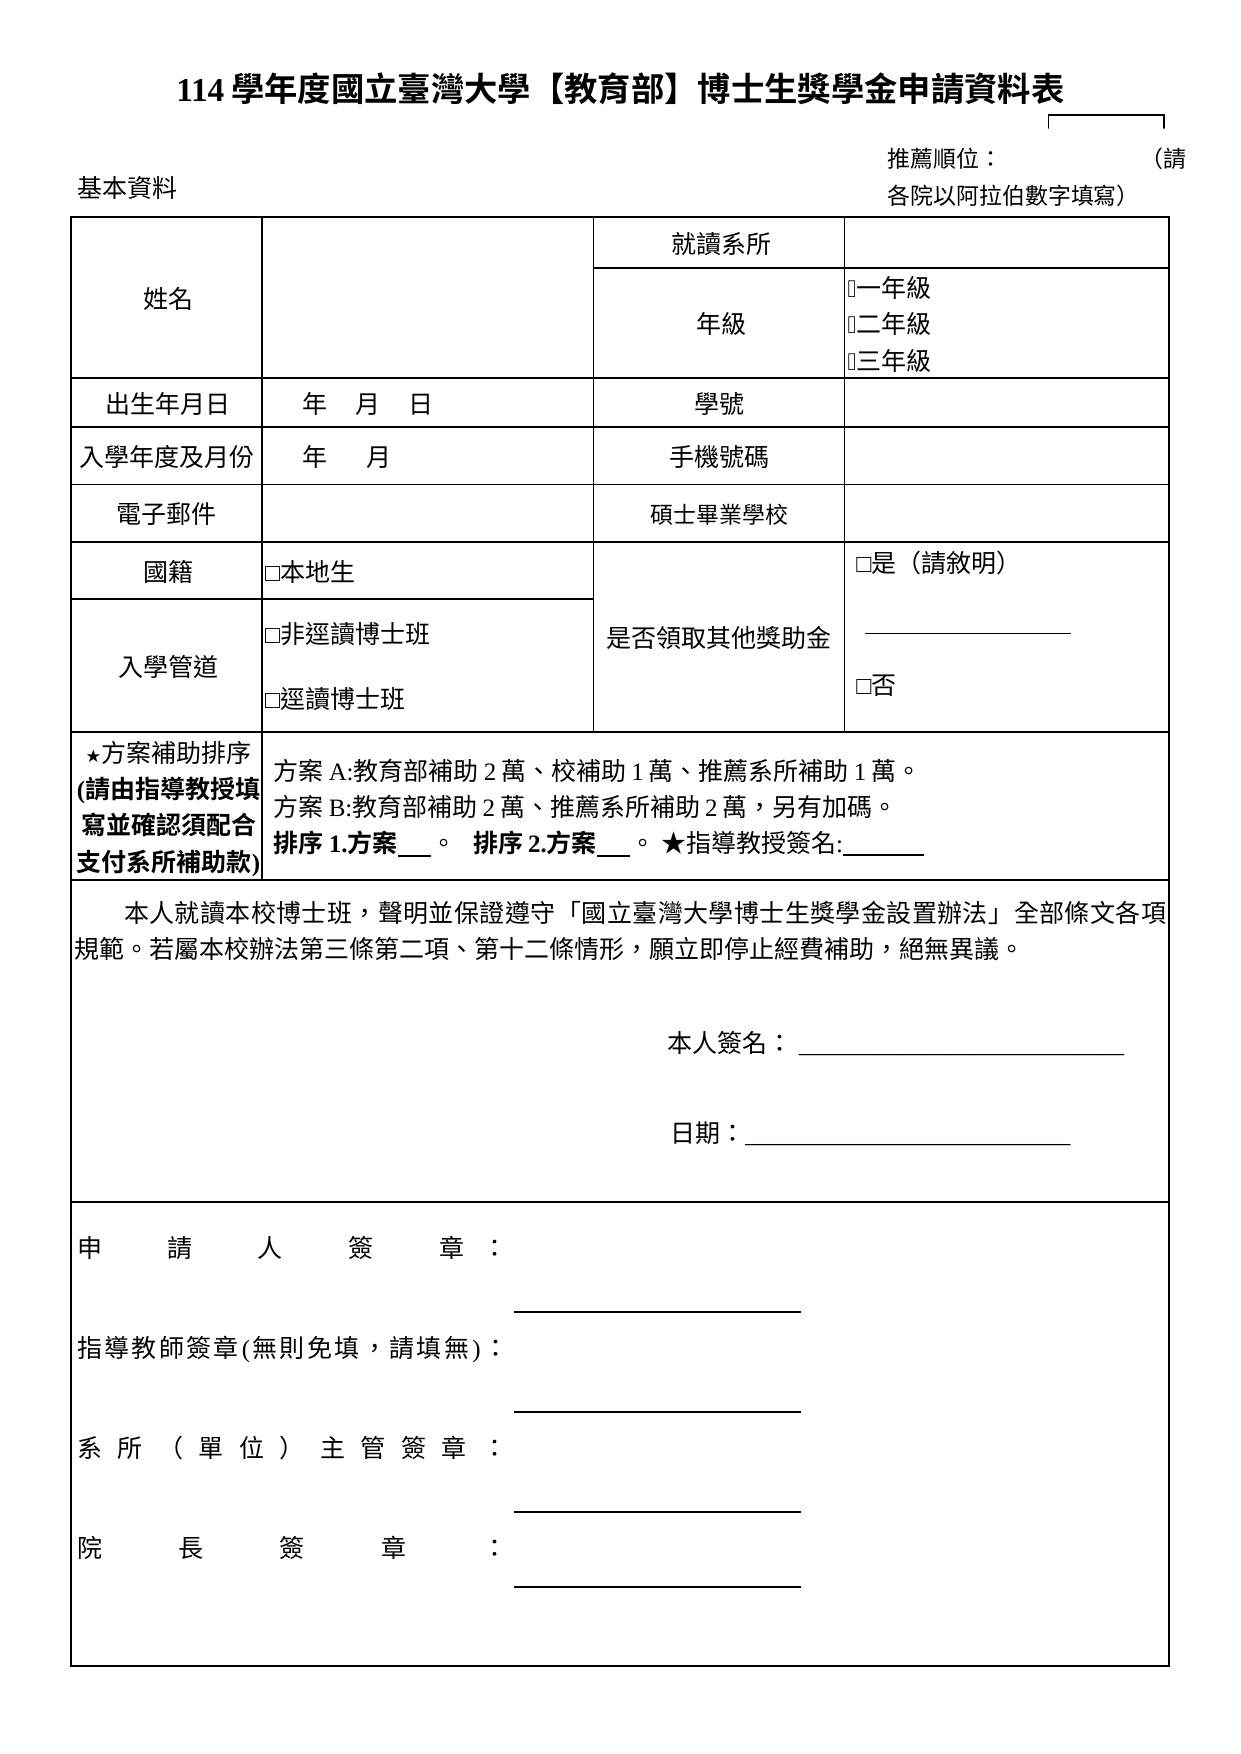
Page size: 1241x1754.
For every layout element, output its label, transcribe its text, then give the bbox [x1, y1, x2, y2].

table_cell [845, 379, 1168, 426]
table_cell □本地生 [263, 543, 593, 598]
table_header 姓名 [72, 218, 261, 377]
table_cell ★方案補助排序 (請由指導教授填寫並確認須配合支付系所補助款) [72, 733, 261, 879]
table_cell 手機號碼 [594, 428, 844, 484]
table_cell 是否領取其他獎助金 [594, 543, 844, 731]
text 推薦順位： （請各院以阿拉伯數字填寫） [887, 136, 1191, 206]
table_cell □是（請敘明） □否 [845, 543, 1168, 731]
table_header [1131, 1203, 1168, 1665]
text 基本資料 [77, 174, 872, 203]
table_header 申 請 人 簽 章： 指導教師簽章(無則免填，請填無)： 系所（單位）主管簽章： 院長簽章： [74, 1203, 511, 1665]
table_cell 學號 [594, 379, 844, 426]
table_header [845, 218, 1168, 267]
table_cell □非逕讀博士班 □逕讀博士班 [263, 600, 593, 731]
table_cell 碩士畢業學校 [594, 485, 844, 541]
table_header [263, 218, 593, 377]
table_cell 方案A:教育部補助2萬、校補助1萬、推薦系所補助1萬。 方案B:教育部補助2萬、推薦系所補助2萬，另有加碼。 排序1.方案 。 排序2.方案 。 ★指導教授簽名: [263, 733, 1168, 879]
table_cell 一年級 二年級 三年級 [845, 269, 1168, 377]
table_cell 入學年度及月份 [72, 428, 261, 484]
table_header 就讀系所 [594, 218, 844, 267]
table_cell [263, 485, 593, 541]
table_cell 年級 [594, 269, 844, 377]
table_cell 年 月 [263, 428, 593, 484]
table_cell 年 月 日 [263, 379, 593, 426]
table_cell 出生年月日 [72, 379, 261, 426]
table_cell [845, 485, 1168, 541]
table_cell 國籍 [72, 543, 261, 598]
table_header [511, 1203, 1131, 1665]
text 114學年度國立臺灣大學【教育部】博士生獎學金申請資料表 [77, 77, 1163, 108]
table_cell 入學管道 [72, 600, 261, 731]
table_cell 本人就讀本校博士班，聲明並保證遵守「國立臺灣大學博士生獎學金設置辦法」全部條文各項規範。若屬本校辦法第三條第二項、第十二條情形，願立即停止經費補助，絕無異議。 本人簽名： __________________________ 日期： __________________________ [72, 881, 1168, 1201]
table_cell [845, 428, 1168, 484]
table_cell 電子郵件 [72, 485, 261, 541]
